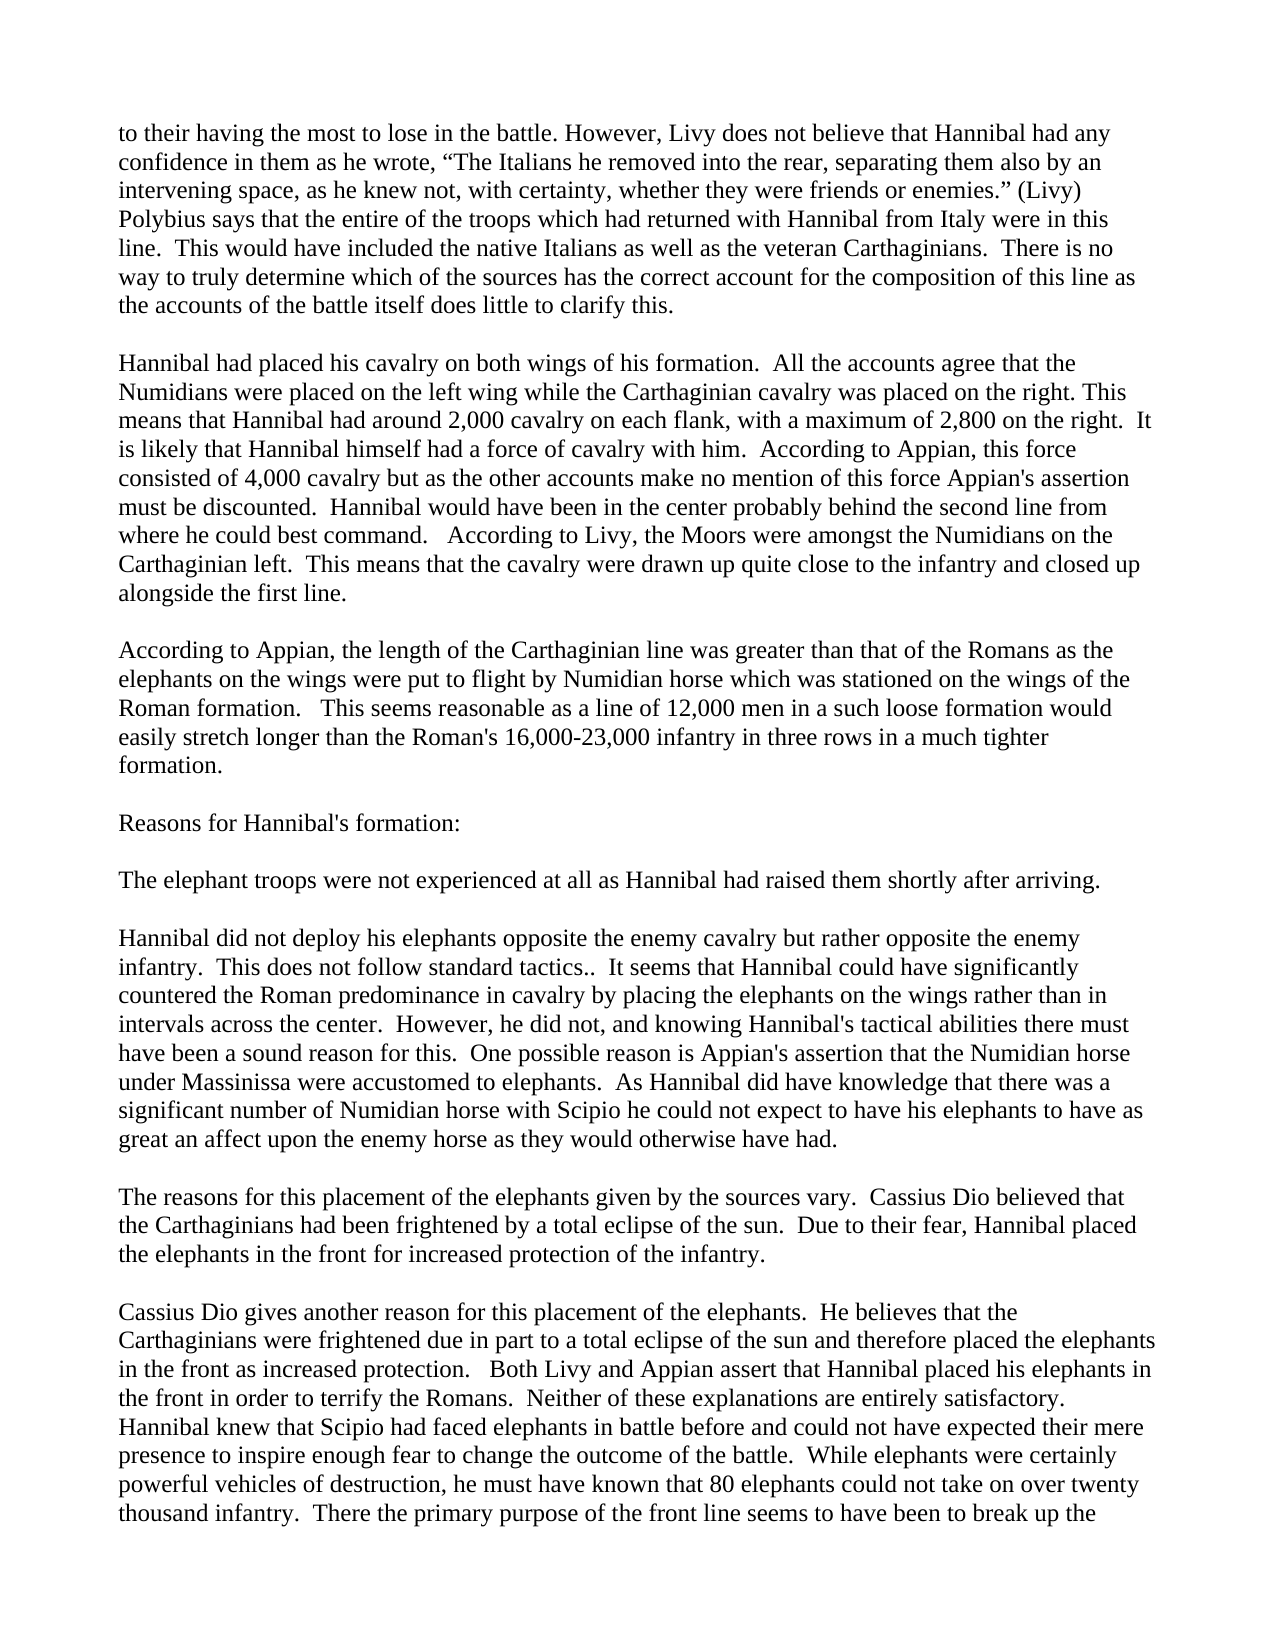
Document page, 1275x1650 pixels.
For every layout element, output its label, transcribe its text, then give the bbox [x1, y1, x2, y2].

text The elephant troops were not experienced at all as Hannibal had raised them shortly after arriving. [118, 866, 1157, 894]
text Hannibal did not deploy his elephants opposite the enemy cavalry but rather opposite the enemy infantry. This does not follow standard tactics.. It seems that Hannibal could have significantly countered the Roman predominance in cavalry by placing the elephants on the wings rather than in intervals across the center. However, he did not, and knowing Hannibal's tactical abilities there must have been a sound reason for this. One possible reason is Appian's assertion that the Numidian horse under Massinissa were accustomed to elephants. As Hannibal did have knowledge that there was a significant number of Numidian horse with Scipio he could not expect to have his elephants to have as great an affect upon the enemy horse as they would otherwise have had. [118, 923, 1157, 1153]
text Cassius Dio gives another reason for this placement of the elephants. He believes that the Carthaginians were frightened due in part to a total eclipse of the sun and therefore placed the elephants in the front as increased protection. Both Livy and Appian assert that Hannibal placed his elephants in the front in order to terrify the Romans. Neither of these explanations are entirely satisfactory. Hannibal knew that Scipio had faced elephants in battle before and could not have expected their mere presence to inspire enough fear to change the outcome of the battle. While elephants were certainly powerful vehicles of destruction, he must have known that 80 elephants could not take on over twenty thousand infantry. There the primary purpose of the front line seems to have been to break up the [118, 1297, 1157, 1527]
text According to Appian, the length of the Carthaginian line was greater than that of the Romans as the elephants on the wings were put to flight by Numidian horse which was stationed on the wings of the Roman formation. This seems reasonable as a line of 12,000 men in a such loose formation would easily stretch longer than the Roman's 16,000-23,000 infantry in three rows in a much tighter formation. [118, 636, 1157, 779]
text Reasons for Hannibal's formation: [118, 808, 1157, 837]
text The reasons for this placement of the elephants given by the sources vary. Cassius Dio believed that the Carthaginians had been frightened by a total eclipse of the sun. Due to their fear, Hannibal placed the elephants in the front for increased protection of the infantry. [118, 1182, 1157, 1268]
text to their having the most to lose in the battle. However, Livy does not believe that Hannibal had any confidence in them as he wrote, “The Italians he removed into the rear, separating them also by an intervening space, as he knew not, with certainty, whether they were friends or enemies.” (Livy) Polybius says that the entire of the troops which had returned with Hannibal from Italy were in this line. This would have included the native Italians as well as the veteran Carthaginians. There is no way to truly determine which of the sources has the correct account for the composition of this line as the accounts of the battle itself does little to clarify this. [118, 118, 1157, 319]
text Hannibal had placed his cavalry on both wings of his formation. All the accounts agree that the Numidians were placed on the left wing while the Carthaginian cavalry was placed on the right. This means that Hannibal had around 2,000 cavalry on each flank, with a maximum of 2,800 on the right. It is likely that Hannibal himself had a force of cavalry with him. According to Appian, this force consisted of 4,000 cavalry but as the other accounts make no mention of this force Appian's assertion must be discounted. Hannibal would have been in the center probably behind the second line from where he could best command. According to Livy, the Moors were amongst the Numidians on the Carthaginian left. This means that the cavalry were drawn up quite close to the infantry and closed up alongside the first line. [118, 348, 1157, 607]
